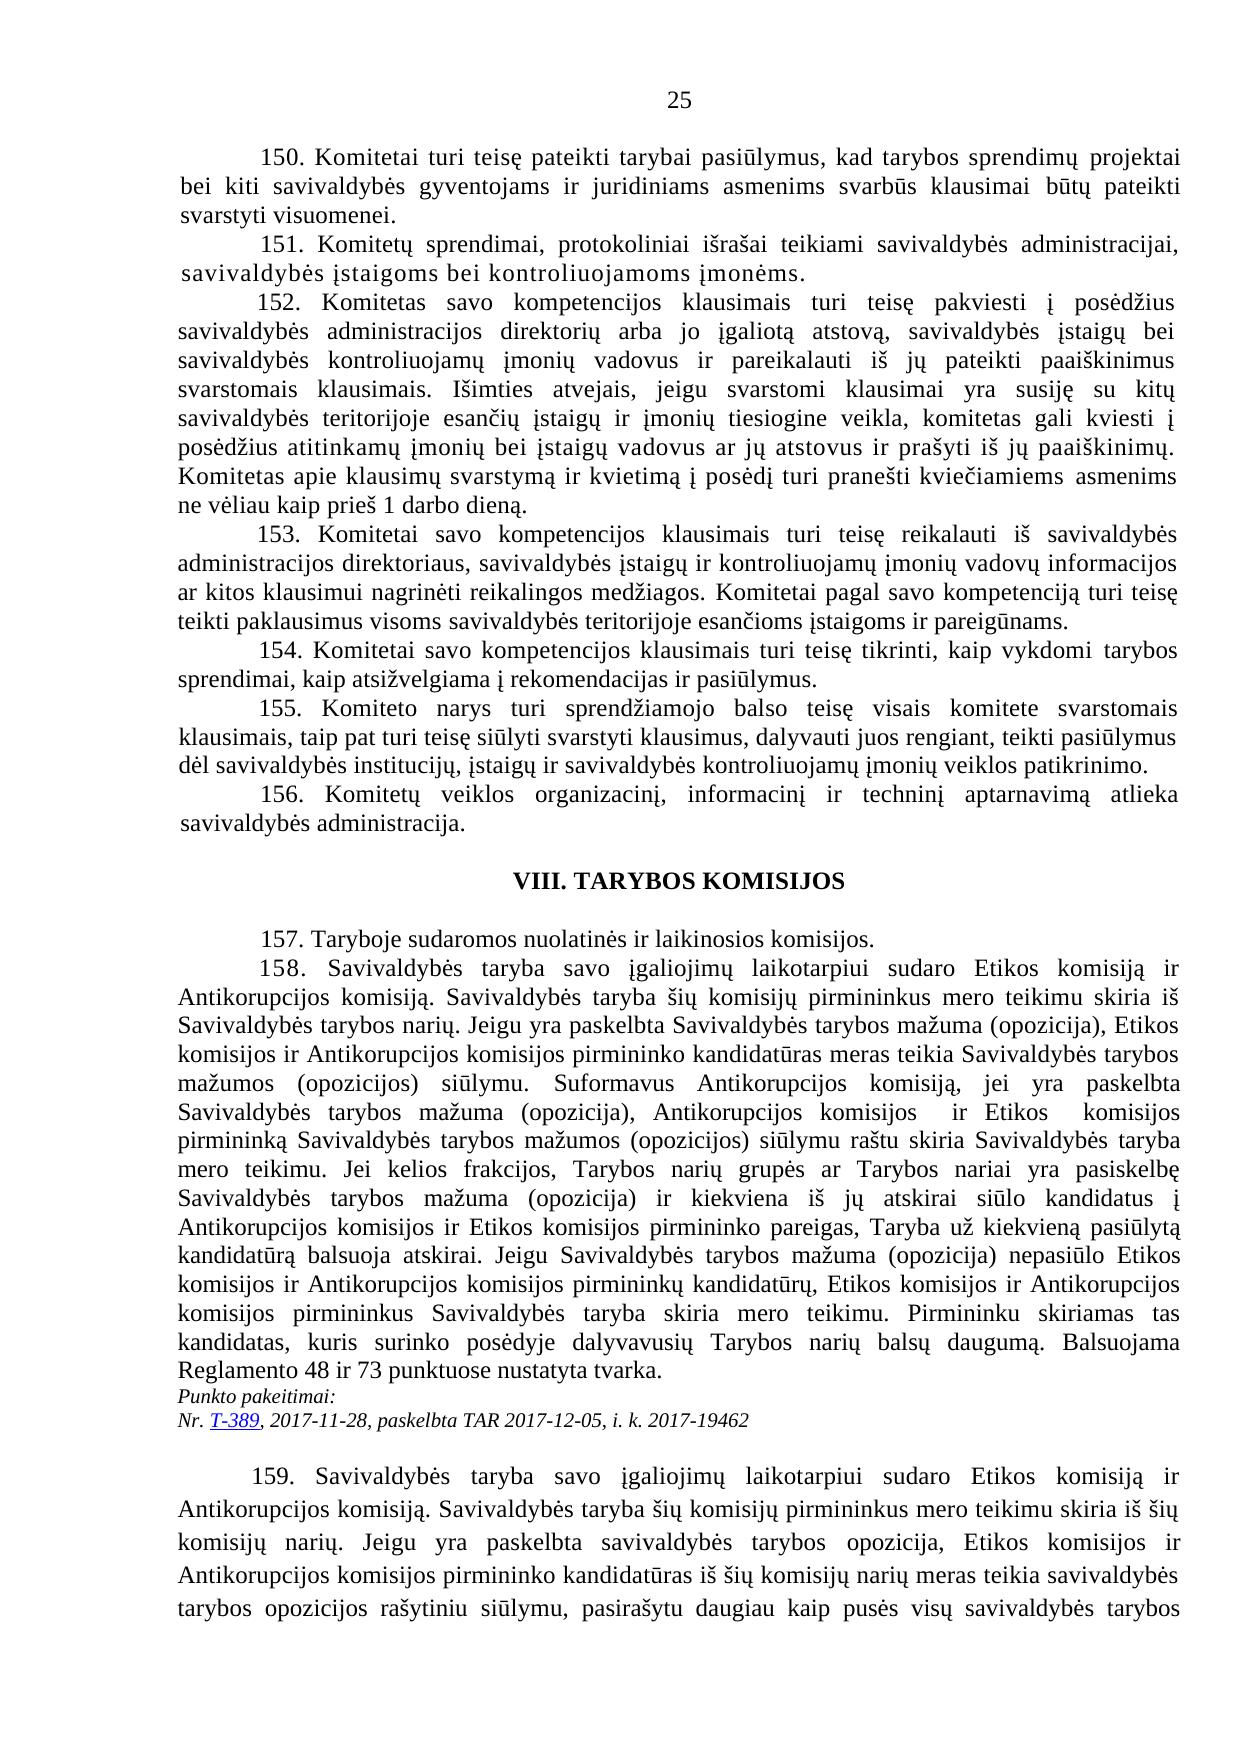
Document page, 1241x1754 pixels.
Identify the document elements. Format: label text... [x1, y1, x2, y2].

text 154. Komitetai savo kompetencijos klausimais turi teisę tikrinti, kaip vykdomi tarybos sprendimai, kaip atsižvelgiama į rekomendacijas ir pasiūlymus. [178, 634, 1178, 692]
text 157. Taryboje sudaromos nuolatinės ir laikinosios komisijos. [260, 924, 1181, 953]
text Punkto pakeitimai: [177, 1384, 1181, 1408]
text 152. Komitetas savo kompetencijos klausimais turi teisę pakviesti į posėdžius savivaldybės administracijos direktorių arba jo įgaliotą atstovą, savivaldybės įstaigų bei savivaldybės kontroliuojamų įmonių vadovus ir pareikalauti iš jų pateikti paaiškinimus svarstomais klausimais. Išimties atvejais, jeigu svarstomi klausimai yra susiję su kitų savivaldybės teritorijoje esančių įstaigų ir įmonių tiesiogine veikla, komitetas gali kviesti į posėdžius atitinkamų įmonių bei įstaigų vadovus ar jų atstovus ir prašyti iš jų paaiškinimų. Komitetas apie klausimų svarstymą ir kvietimą į posėdį turi pranešti kviečiamiems asmenims ne vėliau kaip prieš 1 darbo dieną. [178, 287, 1177, 519]
text 159. Savivaldybės taryba savo įgaliojimų laikotarpiui sudaro Etikos komisiją ir Antikorupcijos komisiją. Savivaldybės taryba šių komisijų pirmininkus mero teikimu skiria iš šių komisijų narių. Jeigu yra paskelbta savivaldybės tarybos opozicija, Etikos komisijos ir Antikorupcijos komisijos pirmininko kandidatūras iš šių komisijų narių meras teikia savivaldybės tarybos opozicijos rašytiniu siūlymu, pasirašytu daugiau kaip pusės visų savivaldybės tarybos [177, 1461, 1181, 1622]
text 150. Komitetai turi teisę pateikti tarybai pasiūlymus, kad tarybos sprendimų projektai bei kiti savivaldybės gyventojams ir juridiniams asmenims svarbūs klausimai būtų pateikti svarstyti visuomenei. [180, 142, 1181, 229]
text 151. Komitetų sprendimai, protokoliniai išrašai teikiami savivaldybės administracijai, savivaldybės įstaigoms bei kontroliuojamoms įmonėms. [181, 229, 1181, 287]
text Nr. T-389, 2017-11-28, paskelbta TAR 2017-12-05, i. k. 2017-19462 [177, 1408, 1181, 1432]
text 158. Savivaldybės taryba savo įgaliojimų laikotarpiui sudaro Etikos komisiją ir Antikorupcijos komisiją. Savivaldybės taryba šių komisijų pirmininkus mero teikimu skiria iš Savivaldybės tarybos narių. Jeigu yra paskelbta Savivaldybės tarybos mažuma (opozicija), Etikos komisijos ir Antikorupcijos komisijos pirmininko kandidatūras meras teikia Savivaldybės tarybos mažumos (opozicijos) siūlymu. Suformavus Antikorupcijos komisiją, jei yra paskelbta Savivaldybės tarybos mažuma (opozicija), Antikorupcijos komisijos ir Etikos komisijos pirmininką Savivaldybės tarybos mažumos (opozicijos) siūlymu raštu skiria Savivaldybės taryba mero teikimu. Jei kelios frakcijos, Tarybos narių grupės ar Tarybos nariai yra pasiskelbę Savivaldybės tarybos mažuma (opozicija) ir kiekviena iš jų atskirai siūlo kandidatus į Antikorupcijos komisijos ir Etikos komisijos pirmininko pareigas, Taryba už kiekvieną pasiūlytą kandidatūrą balsuoja atskirai. Jeigu Savivaldybės tarybos mažuma (opozicija) nepasiūlo Etikos komisijos ir Antikorupcijos komisijos pirmininkų kandidatūrų, Etikos komisijos ir Antikorupcijos komisijos pirmininkus Savivaldybės taryba skiria mero teikimu. Pirmininku skiriamas tas kandidatas, kuris surinko posėdyje dalyvavusių Tarybos narių balsų daugumą. Balsuojama Reglamento 48 ir 73 punktuose nustatyta tvarka. [177, 953, 1181, 1384]
text 156. Komitetų veiklos organizacinį, informacinį ir techninį aptarnavimą atlieka savivaldybės administracija. [180, 779, 1181, 837]
text 153. Komitetai savo kompetencijos klausimais turi teisę reikalauti iš savivaldybės administracijos direktoriaus, savivaldybės įstaigų ir kontroliuojamų įmonių vadovų informacijos ar kitos klausimui nagrinėti reikalingos medžiagos. Komitetai pagal savo kompetenciją turi teisę teikti paklausimus visoms savivaldybės teritorijoje esančioms įstaigoms ir pareigūnams. [177, 519, 1179, 634]
text VIII. TARYBOS KOMISIJOS [177, 866, 1181, 895]
text 155. Komiteto narys turi sprendžiamojo balso teisę visais komitete svarstomais klausimais, taip pat turi teisę siūlyti svarstyti klausimus, dalyvauti juos rengiant, teikti pasiūlymus dėl savivaldybės institucijų, įstaigų ir savivaldybės kontroliuojamų įmonių veiklos patikrinimo. [178, 692, 1180, 779]
